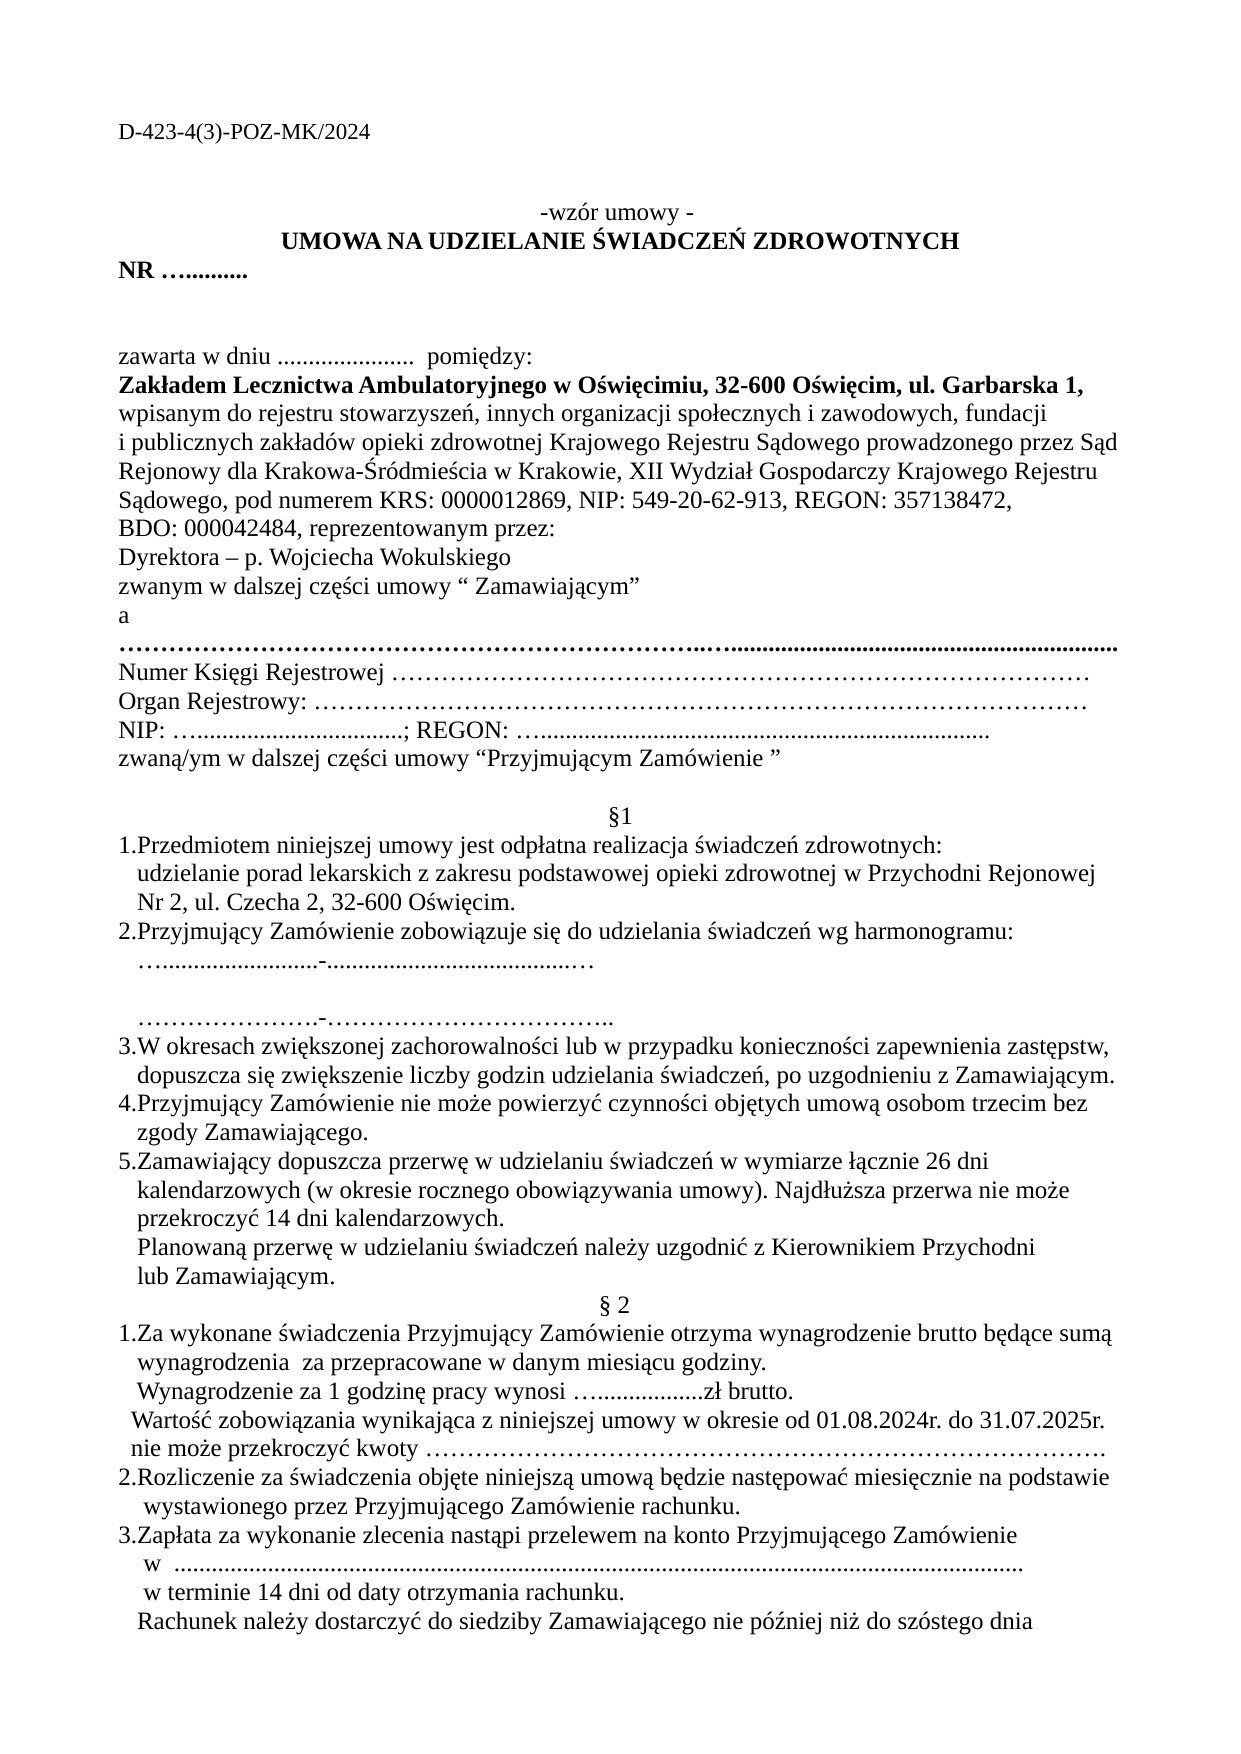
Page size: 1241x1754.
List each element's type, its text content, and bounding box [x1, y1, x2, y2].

text lub Zamawiającym. [118, 1261, 1122, 1290]
text wystawionego przez Przyjmującego Zamówienie rachunku. [118, 1491, 1122, 1520]
text w ........................................................................................................................................ [118, 1548, 1122, 1577]
text Planowaną przerwę w udzielaniu świadczeń należy uzgodnić z Kierownikiem Przychodni [118, 1232, 1122, 1261]
text zwaną/ym w dalszej części umowy “Przyjmującym Zamówienie ” [118, 743, 1122, 772]
text Nr 2, ul. Czecha 2, 32-600 Oświęcim. [118, 887, 1122, 916]
text -wzór umowy - [118, 197, 1122, 226]
text BDO: 000042484, reprezentowanym przez: [118, 513, 1122, 542]
text w terminie 14 dni od daty otrzymania rachunku. [118, 1577, 1122, 1606]
text UMOWA NA UDZIELANIE ŚWIADCZEŃ ZDROWOTNYCH [118, 226, 1122, 255]
text Wartość zobowiązania wynikająca z niniejszej umowy w okresie od 01.08.2024r. do 31.07.2025r. [118, 1405, 1122, 1433]
text §1 [118, 801, 1122, 830]
text D-423-4(3)-POZ-MK/2024 [118, 118, 1122, 144]
text 1.Za wykonane świadczenia Przyjmujący Zamówienie otrzyma wynagrodzenie brutto będące sumą [118, 1318, 1122, 1347]
text Organ Rejestrowy: ………………………………………………………………………………… [118, 686, 1122, 715]
text wpisanym do rejestru stowarzyszeń, innych organizacji społecznych i zawodowych, fundacji [118, 398, 1122, 427]
text Wynagrodzenie za 1 godzinę pracy wynosi ….................zł brutto. [118, 1376, 1122, 1405]
text ……………………………………………………………..….............................................................. [118, 628, 1122, 657]
text Zakładem Lecznictwa Ambulatoryjnego w Oświęcimiu, 32-600 Oświęcim, ul. Garbarska 1, [118, 370, 1122, 398]
text Numer Księgi Rejestrowej ………………………………………………………………………… [118, 657, 1122, 686]
text 4.Przyjmujący Zamówienie nie może powierzyć czynności objętych umową osobom trzecim bez [118, 1088, 1122, 1117]
text Rachunek należy dostarczyć do siedziby Zamawiającego nie później niż do szóstego dnia [118, 1606, 1122, 1635]
text zawarta w dniu ...................... pomiędzy: [118, 341, 1122, 370]
text 3.W okresach zwiększonej zachorowalności lub w przypadku konieczności zapewnienia zastępstw, [118, 1031, 1122, 1060]
text 1.Przedmiotem niniejszej umowy jest odpłatna realizacja świadczeń zdrowotnych: [118, 830, 1122, 858]
text 5.Zamawiający dopuszcza przerwę w udzielaniu świadczeń w wymiarze łącznie 26 dni [118, 1146, 1122, 1175]
text wynagrodzenia za przepracowane w danym miesiącu godziny. [118, 1347, 1122, 1376]
text 3.Zapłata za wykonanie zlecenia nastąpi przelewem na konto Przyjmującego Zamówienie [118, 1520, 1122, 1548]
text § 2 [118, 1290, 1122, 1318]
text NR ….......... [118, 255, 1122, 283]
text a [118, 600, 1122, 628]
text zwanym w dalszej części umowy “ Zamawiającym” [118, 571, 1122, 600]
text Dyrektora – p. Wojciecha Wokulskiego [118, 542, 1122, 571]
text 2.Przyjmujący Zamówienie zobowiązuje się do udzielania świadczeń wg harmonogramu: [118, 916, 1122, 945]
text i publicznych zakładów opieki zdrowotnej Krajowego Rejestru Sądowego prowadzonego przez Sąd Rejonowy dla Krakowa-Śródmieścia w Krakowie, XII Wydział Gospodarczy Krajowego Rejestru [118, 427, 1122, 485]
text udzielanie porad lekarskich z zakresu podstawowej opieki zdrowotnej w Przychodni Rejonowej [118, 858, 1122, 887]
text 2.Rozliczenie za świadczenia objęte niniejszą umową będzie następować miesięcznie na podstawie [118, 1462, 1122, 1491]
text zgody Zamawiającego. [118, 1117, 1122, 1146]
text Sądowego, pod numerem KRS: 0000012869, NIP: 549-20-62-913, REGON: 357138472, [118, 485, 1122, 513]
text NIP: ….................................; REGON: …........................................................................ [118, 715, 1122, 743]
text dopuszcza się zwiększenie liczby godzin udzielania świadczeń, po uzgodnieniu z Zamawiającym. [118, 1060, 1122, 1088]
text nie może przekroczyć kwoty ………………………………………………………………………. [118, 1433, 1122, 1462]
text kalendarzowych (w okresie rocznego obowiązywania umowy). Najdłuższa przerwa nie może [118, 1175, 1122, 1203]
text ………………….-…………………………….. [118, 1002, 1122, 1031]
text ….........................-.......................................… [118, 945, 1122, 973]
text przekroczyć 14 dni kalendarzowych. [118, 1203, 1122, 1232]
